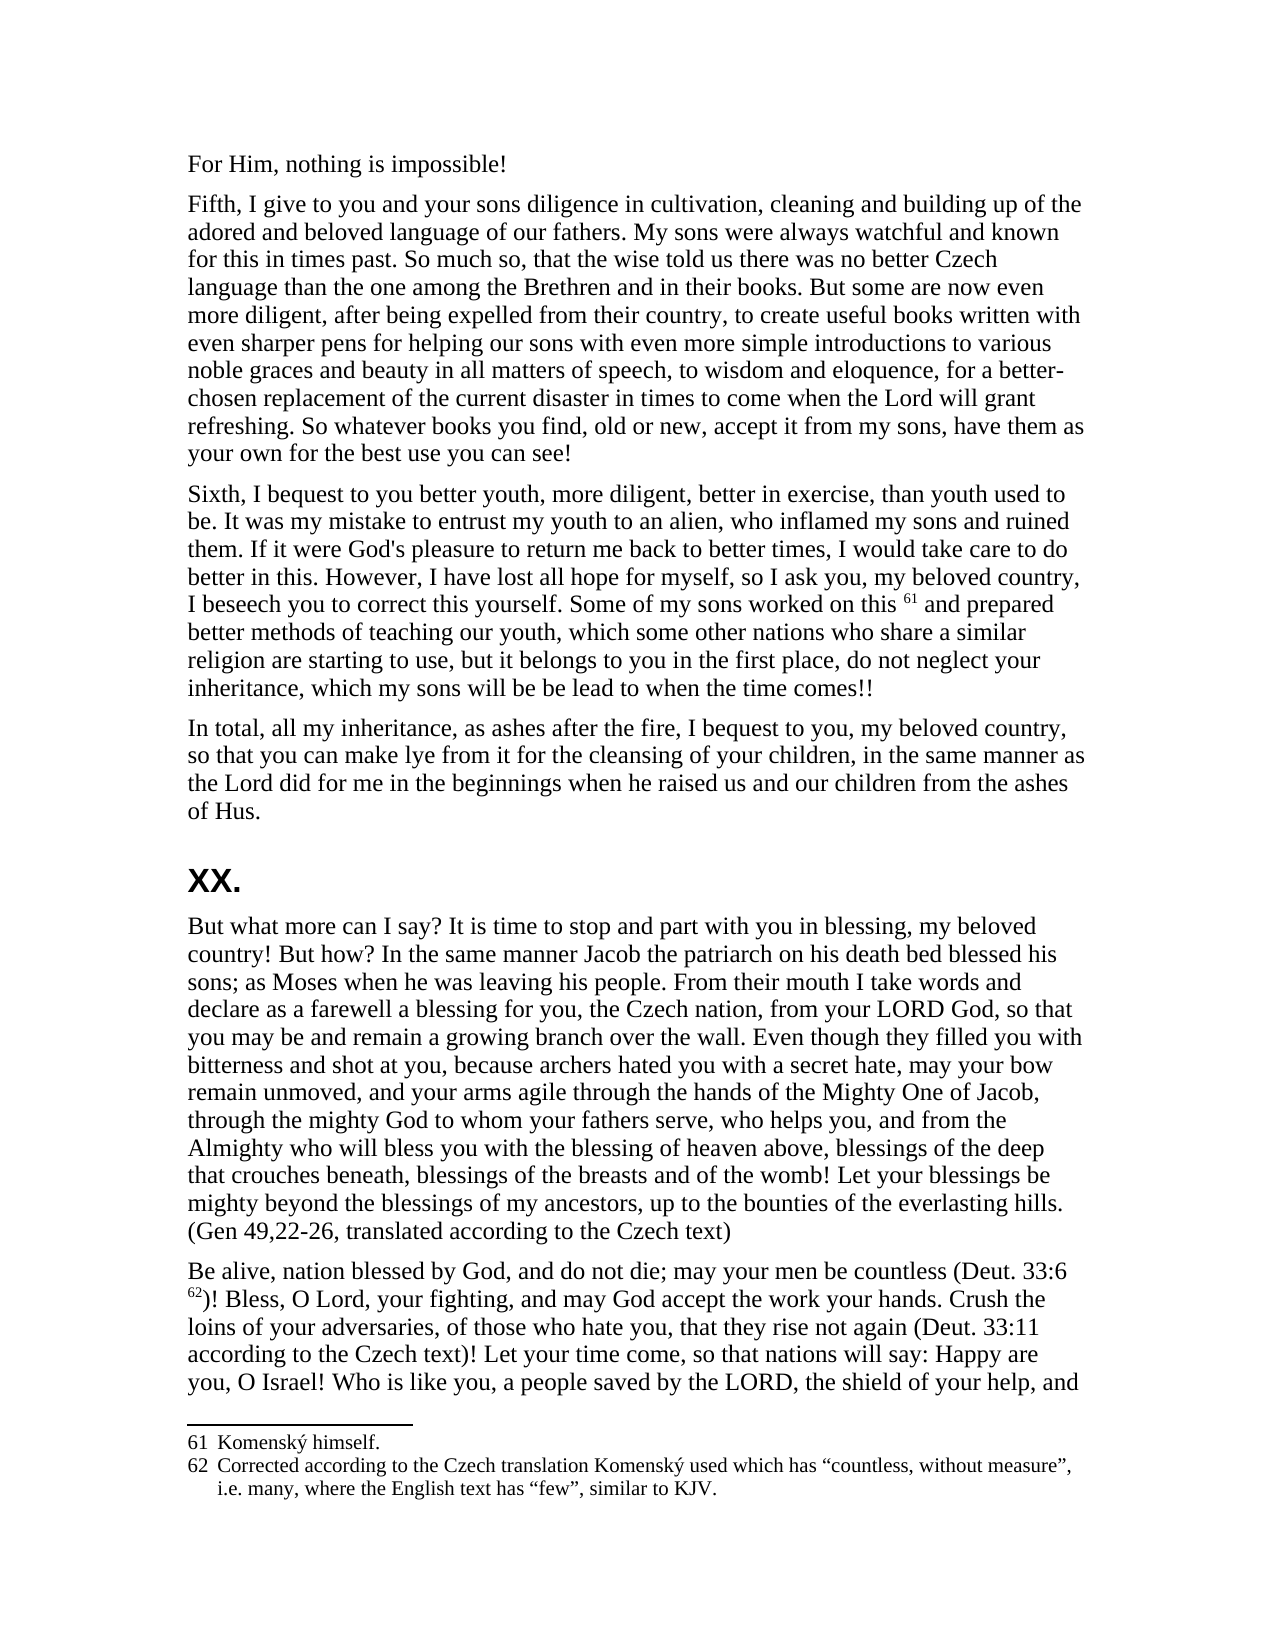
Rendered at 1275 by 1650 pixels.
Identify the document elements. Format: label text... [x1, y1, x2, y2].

text For Him, nothing is impossible! [187, 150, 1087, 178]
text But what more can I say? It is time to stop and part with you in blessing, my beloved country! But how? In the same manner Jacob the patriarch on his death bed blessed his sons; as Moses when he was leaving his people. From their mouth I take words and declare as a farewell a blessing for you, the Czech nation, from your LORD God, so that you may be and remain a growing branch over the wall. Even though they filled you with bitterness and shot at you, because archers hated you with a secret hate, may your bow remain unmoved, and your arms agile through the hands of the Mighty One of Jacob, through the mighty God to whom your fathers serve, who helps you, and from the Almighty who will bless you with the blessing of heaven above, blessings of the deep that crouches beneath, blessings of the breasts and of the womb! Let your blessings be mighty beyond the blessings of my ancestors, up to the bounties of the everlasting hills. (Gen 49,22-26, translated according to the Czech text) [187, 912, 1087, 1245]
text Fifth, I give to you and your sons diligence in cultivation, cleaning and building up of the adored and beloved language of our fathers. My sons were always watchful and known for this in times past. So much so, that the wise told us there was no better Czech language than the one among the Brethren and in their books. But some are now even more diligent, after being expelled from their country, to create useful books written with even sharper pens for helping our sons with even more simple introductions to various noble graces and beauty in all matters of speech, to wisdom and eloquence, for a better-chosen replacement of the current disaster in times to come when the Lord will grant refreshing. So whatever books you find, old or new, accept it from my sons, have them as your own for the best use you can see! [187, 190, 1087, 467]
text In total, all my inheritance, as ashes after the fire, I bequest to you, my beloved country, so that you can make lye from it for the cleansing of your children, in the same manner as the Lord did for me in the beginnings when he raised us and our children from the ashes of Hus. [187, 714, 1087, 825]
text Sixth, I bequest to you better youth, more diligent, better in exercise, than youth used to be. It was my mistake to entrust my youth to an alien, who inflamed my sons and ruined them. If it were God's pleasure to return me back to better times, I would take care to do better in this. However, I have lost all hope for myself, so I ask you, my beloved country, I beseech you to correct this yourself. Some of my sons worked on this and prepared better methods of teaching our youth, which some other nations who share a similar religion are starting to use, but it belongs to you in the first place, do not neglect your inheritance, which my sons will be be lead to when the time comes!! [187, 480, 1087, 701]
subtitle XX. [187, 862, 1087, 900]
text Be alive, nation blessed by God, and do not die; may your men be countless (Deut. 33:6 )! Bless, O Lord, your fighting, and may God accept the work your hands. Crush the loins of your adversaries, of those who hate you, that they rise not again (Deut. 33:11 according to the Czech text)! Let your time come, so that nations will say: Happy are you, O Israel! Who is like you, a people saved by the LORD, the shield of your help, and [187, 1257, 1087, 1396]
text Komenský himself. [187, 1431, 1087, 1454]
text Corrected according to the Czech translation Komenský used which has “countless, without measure”, i.e. many, where the English text has “few”, similar to KJV. [187, 1454, 1087, 1500]
